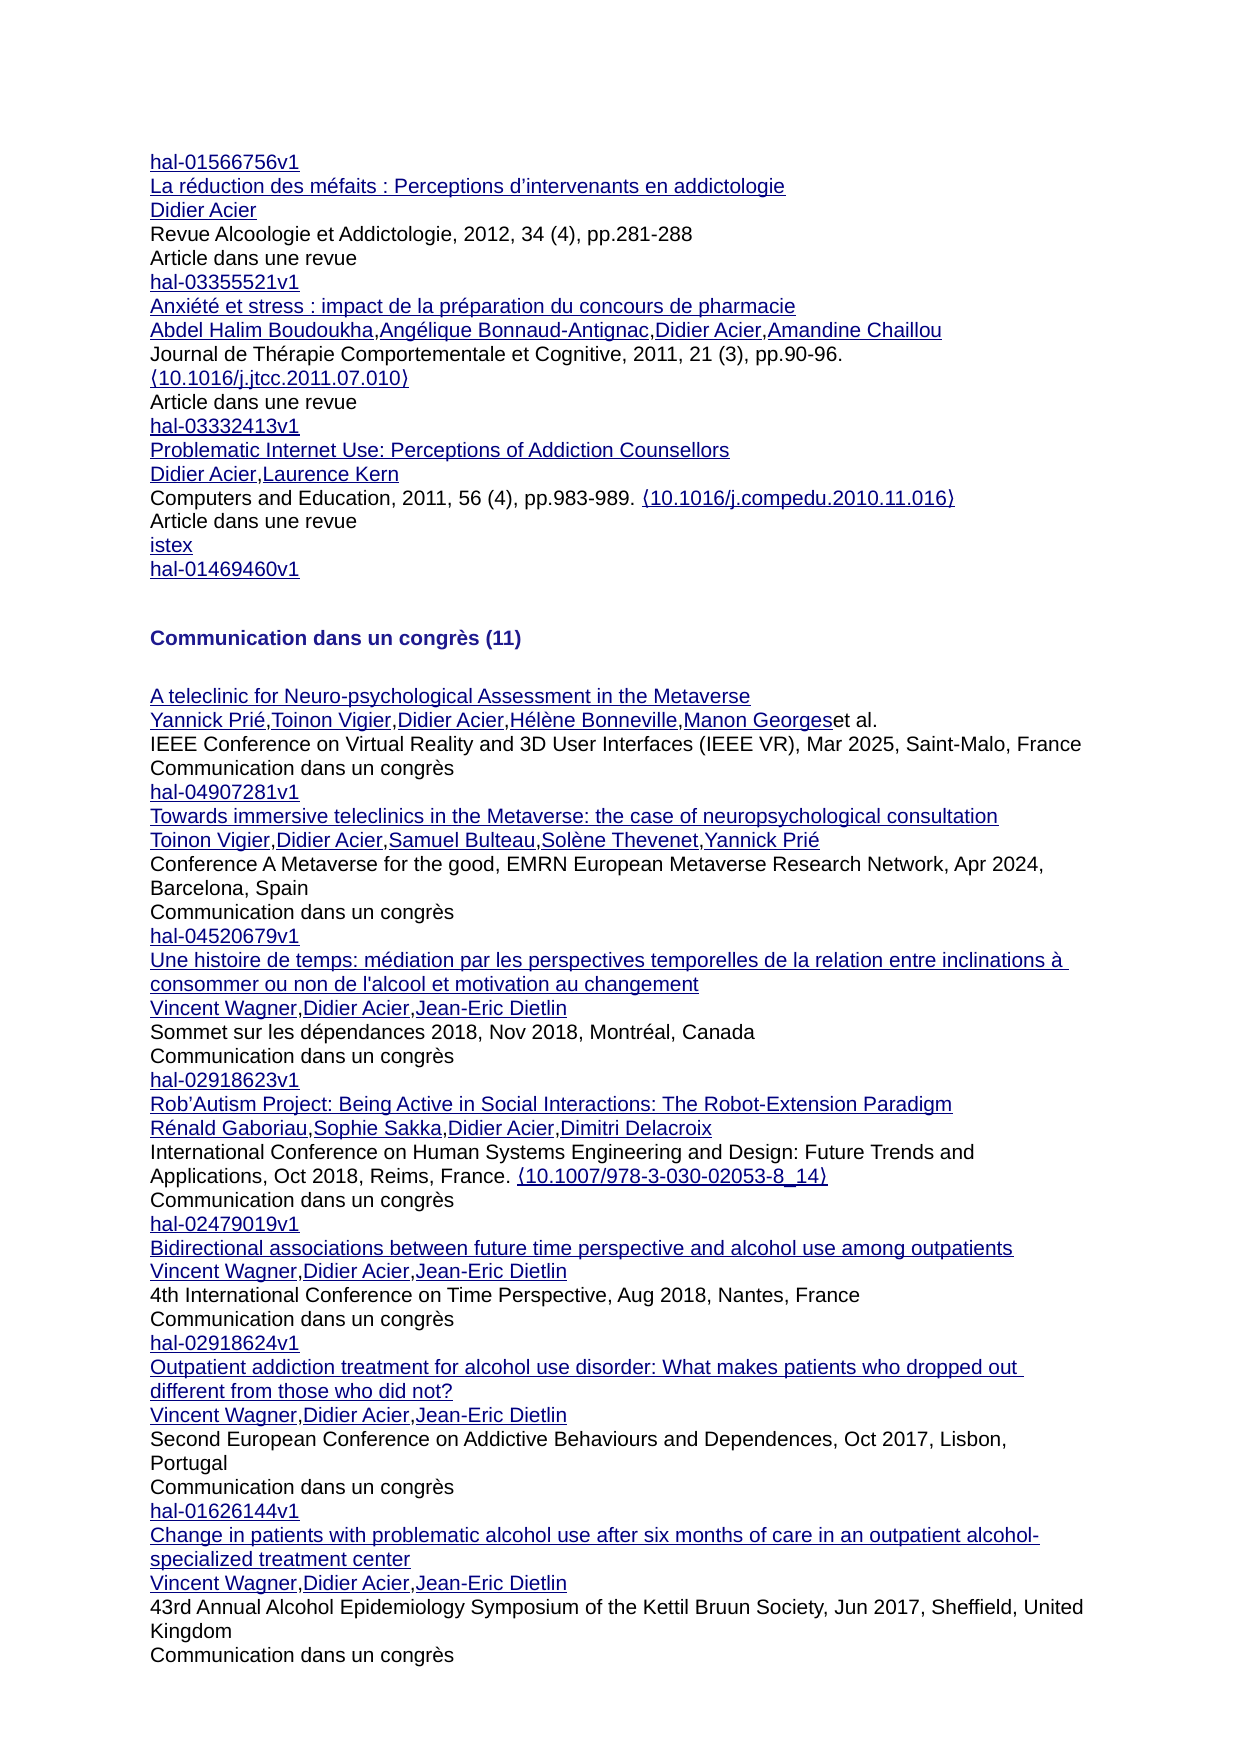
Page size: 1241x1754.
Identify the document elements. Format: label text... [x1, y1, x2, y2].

table_cell Outpatient addiction treatment for alcohol use disorder: What makes patients who dropped out different from those who did not? Vincent Wagner,Didier Acier,Jean-Eric Dietlin Second European Conference on Addictive Behaviours and Dependences, Oct 2017, Lisbon, Portugal Communication dans un congrès hal-01626144v1 [150, 1355, 1090, 1523]
table_cell Une histoire de temps: médiation par les perspectives temporelles de la relation entre inclinations à consommer ou non de l'alcool et motivation au changement Vincent Wagner,Didier Acier,Jean-Eric Dietlin Sommet sur les dépendances 2018, Nov 2018, Montréal, Canada Communication dans un congrès hal-02918623v1 [150, 948, 1090, 1092]
table_cell Rob’Autism Project: Being Active in Social Interactions: The Robot-Extension Paradigm Rénald Gaboriau,Sophie Sakka,Didier Acier,Dimitri Delacroix International Conference on Human Systems Engineering and Design: Future Trends and Applications, Oct 2018, Reims, France. ⟨10.1007/978-3-030-02053-8_14⟩ Communication dans un congrès hal-02479019v1 [150, 1092, 1090, 1235]
table_cell Anxiété et stress : impact de la préparation du concours de pharmacie Abdel Halim Boudoukha,Angélique Bonnaud-Antignac,Didier Acier,Amandine Chaillou Journal de Thérapie Comportementale et Cognitive, 2011, 21 (3), pp.90-96. ⟨10.1016/j.jtcc.2011.07.010⟩ Article dans une revue hal-03332413v1 [150, 294, 1090, 437]
table_header A teleclinic for Neuro-psychological Assessment in the Metaverse Yannick Prié,Toinon Vigier,Didier Acier,Hélène Bonneville,Manon Georgeset al. IEEE Conference on Virtual Reality and 3D User Interfaces (IEEE VR), Mar 2025, Saint-Malo, France Communication dans un congrès hal-04907281v1 [150, 684, 1090, 804]
table_cell Towards immersive teleclinics in the Metaverse: the case of neuropsychological consultation Toinon Vigier,Didier Acier,Samuel Bulteau,Solène Thevenet,Yannick Prié Conference A Metaverse for the good, EMRN European Metaverse Research Network, Apr 2024, Barcelona, Spain Communication dans un congrès hal-04520679v1 [150, 804, 1090, 948]
table_cell La réduction des méfaits : Perceptions d’intervenants en addictologie Didier Acier Revue Alcoologie et Addictologie, 2012, 34 (4), pp.281-288 Article dans une revue hal-03355521v1 [150, 174, 1090, 294]
table_cell Problematic Internet Use: Perceptions of Addiction Counsellors Didier Acier,Laurence Kern Computers and Education, 2011, 56 (4), pp.983-989. ⟨10.1016/j.compedu.2010.11.016⟩ Article dans une revue istex hal-01469460v1 [150, 438, 1090, 581]
table_cell Change in patients with problematic alcohol use after six months of care in an outpatient alcohol-specialized treatment center Vincent Wagner,Didier Acier,Jean-Eric Dietlin 43rd Annual Alcohol Epidemiology Symposium of the Kettil Bruun Society, Jun 2017, Sheffield, United Kingdom Communication dans un congrès [150, 1523, 1090, 1667]
table_cell Bidirectional associations between future time perspective and alcohol use among outpatients Vincent Wagner,Didier Acier,Jean-Eric Dietlin 4th International Conference on Time Perspective, Aug 2018, Nantes, France Communication dans un congrès hal-02918624v1 [150, 1235, 1090, 1355]
table_cell hal-01566756v1 [150, 150, 1090, 174]
subtitle Communication dans un congrès (11) [150, 626, 1090, 650]
